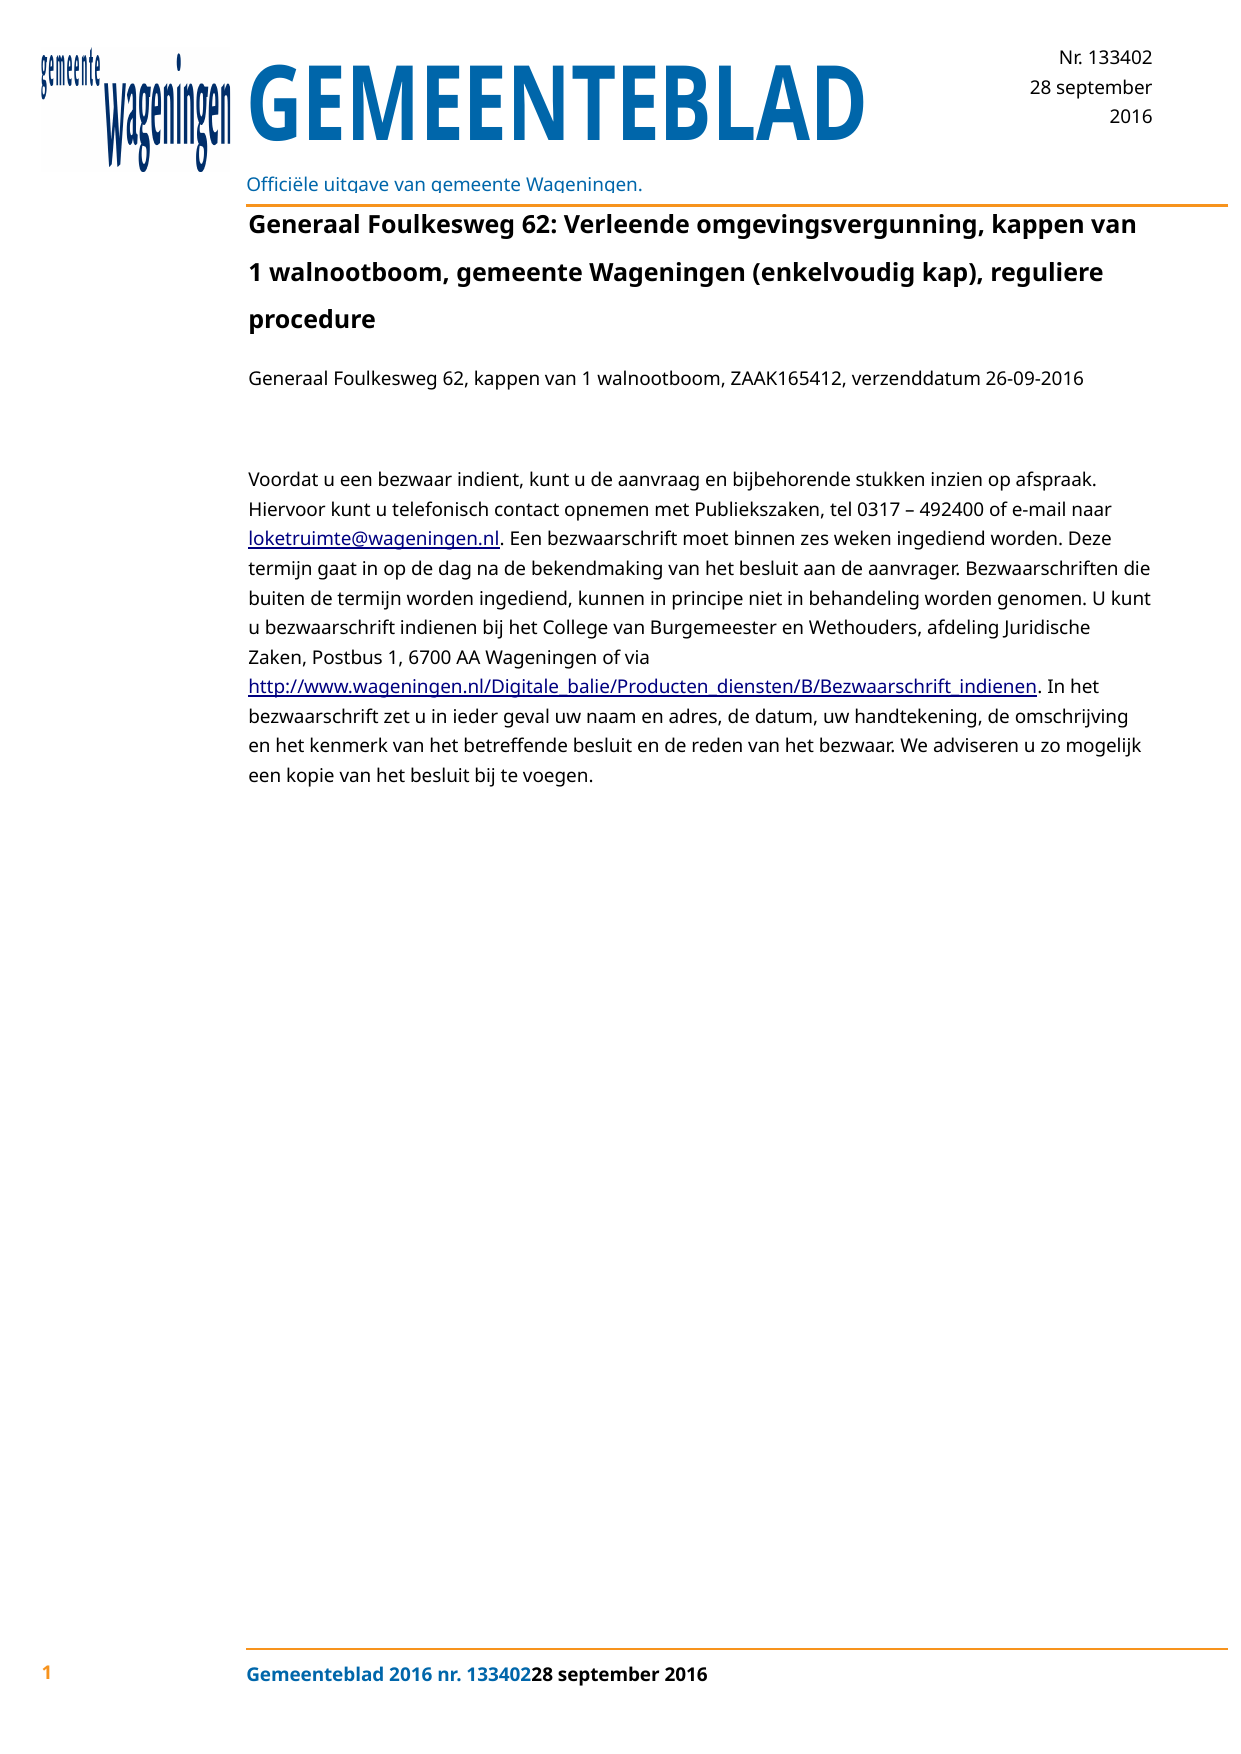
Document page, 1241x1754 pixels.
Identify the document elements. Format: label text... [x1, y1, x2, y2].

text Generaal Foulkesweg 62, kappen van 1 walnootboom, ZAAK165412, verzenddatum 26-09-2016 [248, 366, 1152, 391]
text Voordat u een bezwaar indient, kunt u de aanvraag en bijbehorende stukken inzien op afspraak. Hiervoor kunt u telefonisch contact opnemen met Publiekszaken, tel 0317 – 492400 of e-mail naar loketruimte@wageningen.nl. Een bezwaarschrift moet binnen zes weken ingediend worden. Deze termijn gaat in op de dag na de bekendmaking van het besluit aan de aanvrager. Bezwaarschriften die buiten de termijn worden ingediend, kunnen in principe niet in behandeling worden genomen. U kunt u bezwaarschrift indienen bij het College van Burgemeester en Wethouders, afdeling Juridische Zaken, Postbus 1, 6700 AA Wageningen of via http://www.wageningen.nl/Digitale_balie/Producten_diensten/B/Bezwaarschrift_indienen. In het bezwaarschrift zet u in ieder geval uw naam en adres, de datum, uw handtekening, de omschrijving en het kenmerk van het betreffende besluit en de reden van het bezwaar. We adviseren u zo mogelijk een kopie van het besluit bij te voegen. [248, 466, 1152, 788]
picture [41, 47, 231, 172]
text Generaal Foulkesweg 62: Verleende omgevingsvergunning, kappen van 1 walnootboom, gemeente Wageningen (enkelvoudig kap), reguliere procedure [248, 207, 1152, 336]
